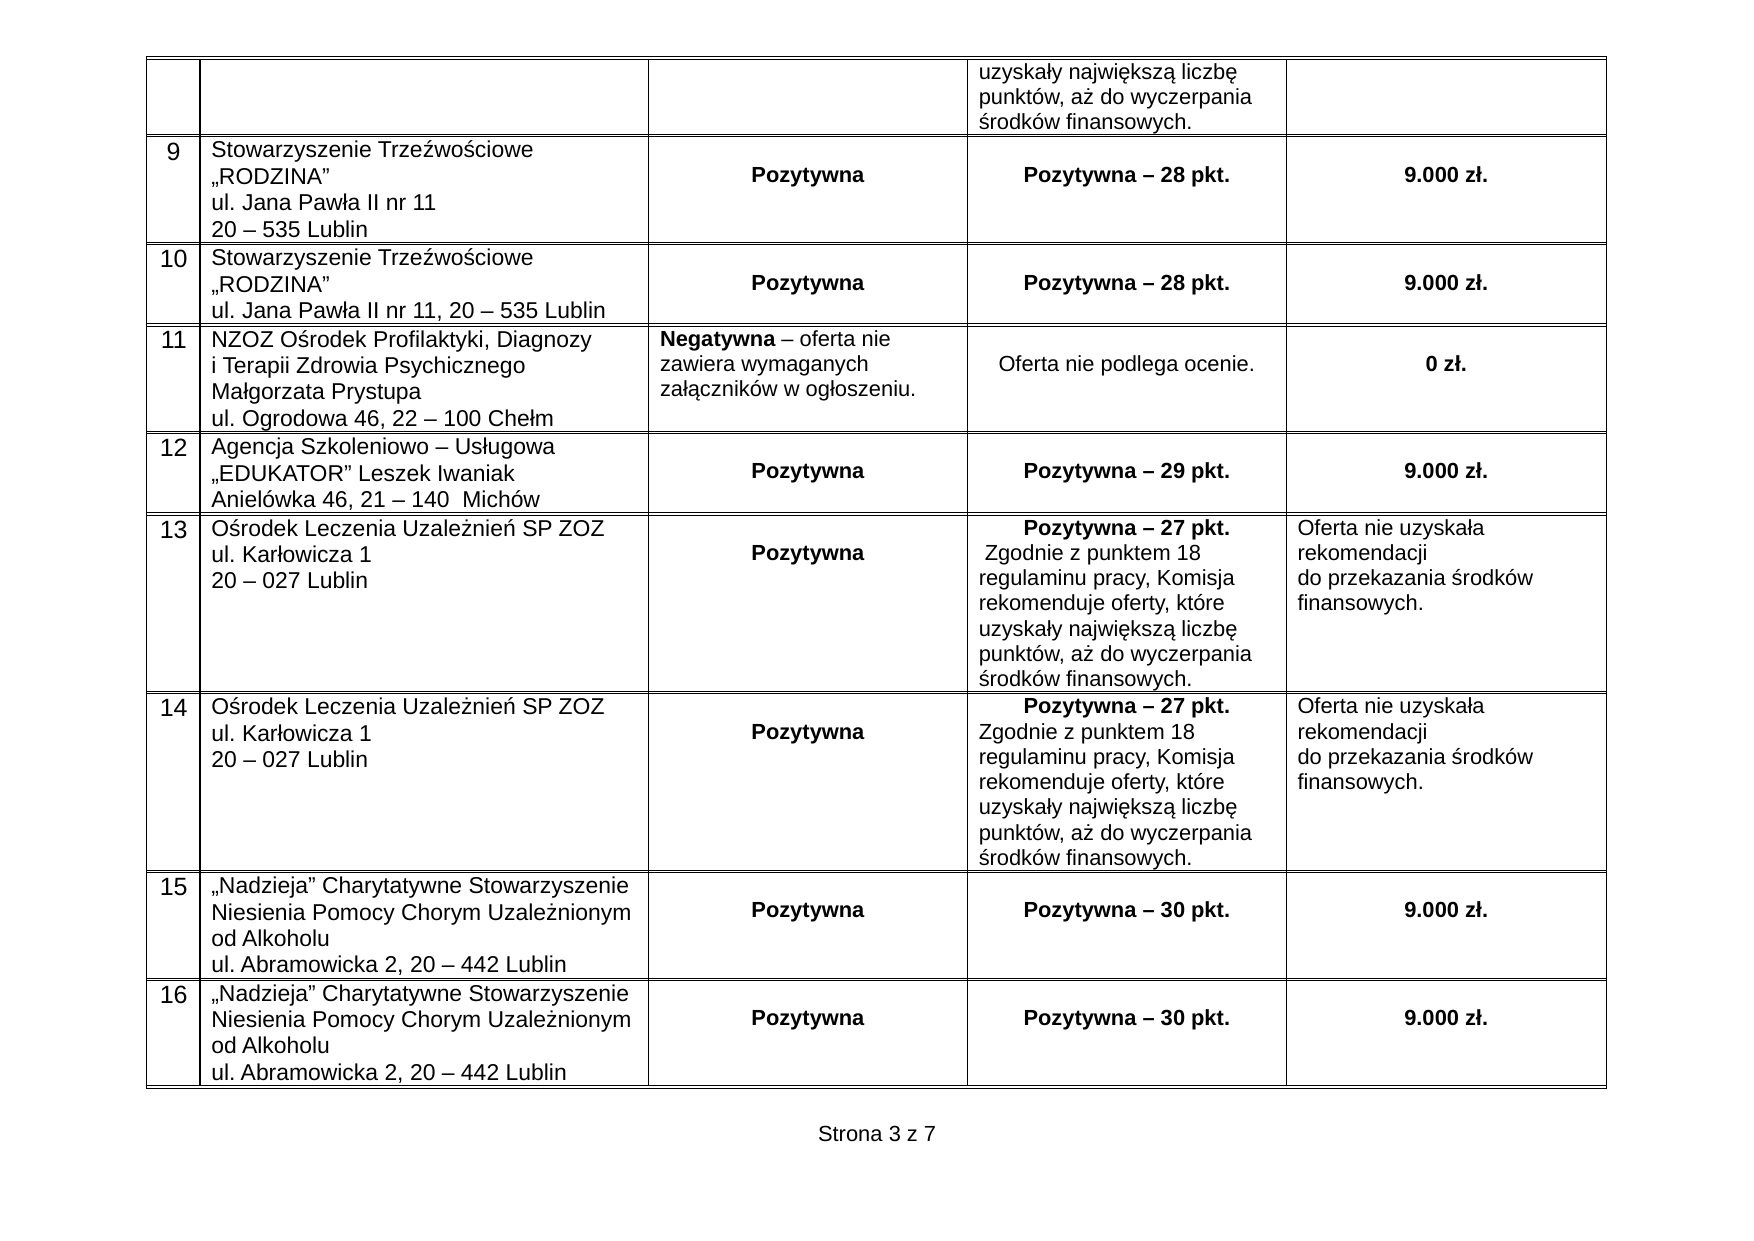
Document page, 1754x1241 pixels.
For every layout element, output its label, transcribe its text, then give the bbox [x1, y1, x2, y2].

table_cell Oferta nie uzyskała rekomendacji do przekazania środków finansowych. [1287, 694, 1606, 870]
table_cell [147, 60, 199, 134]
table_cell „Nadzieja” Charytatywne Stowarzyszenie Niesienia Pomocy Chorym Uzależnionym od Alkoholu ul. Abramowicka 2, 20 – 442 Lublin [201, 981, 648, 1085]
table_cell Pozytywna – 27 pkt. Zgodnie z punktem 18 regulaminu pracy, Komisja rekomenduje oferty, które uzyskały największą liczbę punktów, aż do wyczerpania środków finansowych. [968, 694, 1286, 870]
table_cell „Nadzieja” Charytatywne Stowarzyszenie Niesienia Pomocy Chorym Uzależnionym od Alkoholu ul. Abramowicka 2, 20 – 442 Lublin [201, 873, 648, 977]
table_cell 10 [147, 245, 199, 323]
table_cell Oferta nie podlega ocenie. [968, 327, 1286, 431]
table_cell 9.000 zł. [1287, 137, 1606, 242]
table_cell 0 zł. [1287, 327, 1606, 431]
table_cell Pozytywna [649, 694, 967, 870]
table_cell Pozytywna [649, 434, 967, 512]
table_cell 15 [147, 873, 199, 977]
table_cell Ośrodek Leczenia Uzależnień SP ZOZ ul. Karłowicza 1 20 – 027 Lublin [201, 516, 648, 691]
table_cell Agencja Szkoleniowo – Usługowa „EDUKATOR” Leszek Iwaniak Anielówka 46, 21 – 140 Michów [201, 434, 648, 512]
table_cell Pozytywna – 27 pkt. Zgodnie z punktem 18 regulaminu pracy, Komisja rekomenduje oferty, które uzyskały największą liczbę punktów, aż do wyczerpania środków finansowych. [968, 516, 1286, 691]
table_cell Pozytywna – 30 pkt. [968, 873, 1286, 977]
table_cell 9.000 zł. [1287, 434, 1606, 512]
table_cell NZOZ Ośrodek Profilaktyki, Diagnozy i Terapii Zdrowia Psychicznego Małgorzata Prystupa ul. Ogrodowa 46, 22 – 100 Chełm [201, 327, 648, 431]
table_cell 9 [147, 137, 199, 242]
table_cell Pozytywna [649, 137, 967, 242]
table_cell Pozytywna – 29 pkt. [968, 434, 1286, 512]
table_cell Pozytywna [649, 245, 967, 323]
table_cell Pozytywna [649, 516, 967, 691]
table_cell 14 [147, 694, 199, 870]
table_cell Negatywna – oferta nie zawiera wymaganych załączników w ogłoszeniu. [649, 327, 967, 431]
table_cell 12 [147, 434, 199, 512]
table_cell Oferta nie uzyskała rekomendacji do przekazania środków finansowych. [1287, 516, 1606, 691]
table_cell uzyskały największą liczbę punktów, aż do wyczerpania środków finansowych. [968, 60, 1286, 134]
table_cell Stowarzyszenie Trzeźwościowe „RODZINA” ul. Jana Pawła II nr 11, 20 – 535 Lublin [201, 245, 648, 323]
table_cell 9.000 zł. [1287, 245, 1606, 323]
table_cell [201, 60, 648, 134]
table_cell [649, 60, 967, 134]
table_cell 16 [147, 981, 199, 1085]
table_cell Pozytywna [649, 981, 967, 1085]
table_cell Pozytywna [649, 873, 967, 977]
table_cell 11 [147, 327, 199, 431]
table_cell Pozytywna – 28 pkt. [968, 245, 1286, 323]
table_cell Pozytywna – 30 pkt. [968, 981, 1286, 1085]
table_cell Ośrodek Leczenia Uzależnień SP ZOZ ul. Karłowicza 1 20 – 027 Lublin [201, 694, 648, 870]
table_cell Pozytywna – 28 pkt. [968, 137, 1286, 242]
table_cell 13 [147, 516, 199, 691]
table_cell 9.000 zł. [1287, 873, 1606, 977]
table_cell Stowarzyszenie Trzeźwościowe „RODZINA” ul. Jana Pawła II nr 11 20 – 535 Lublin [201, 137, 648, 242]
table_cell 9.000 zł. [1287, 981, 1606, 1085]
table_cell [1287, 60, 1606, 134]
